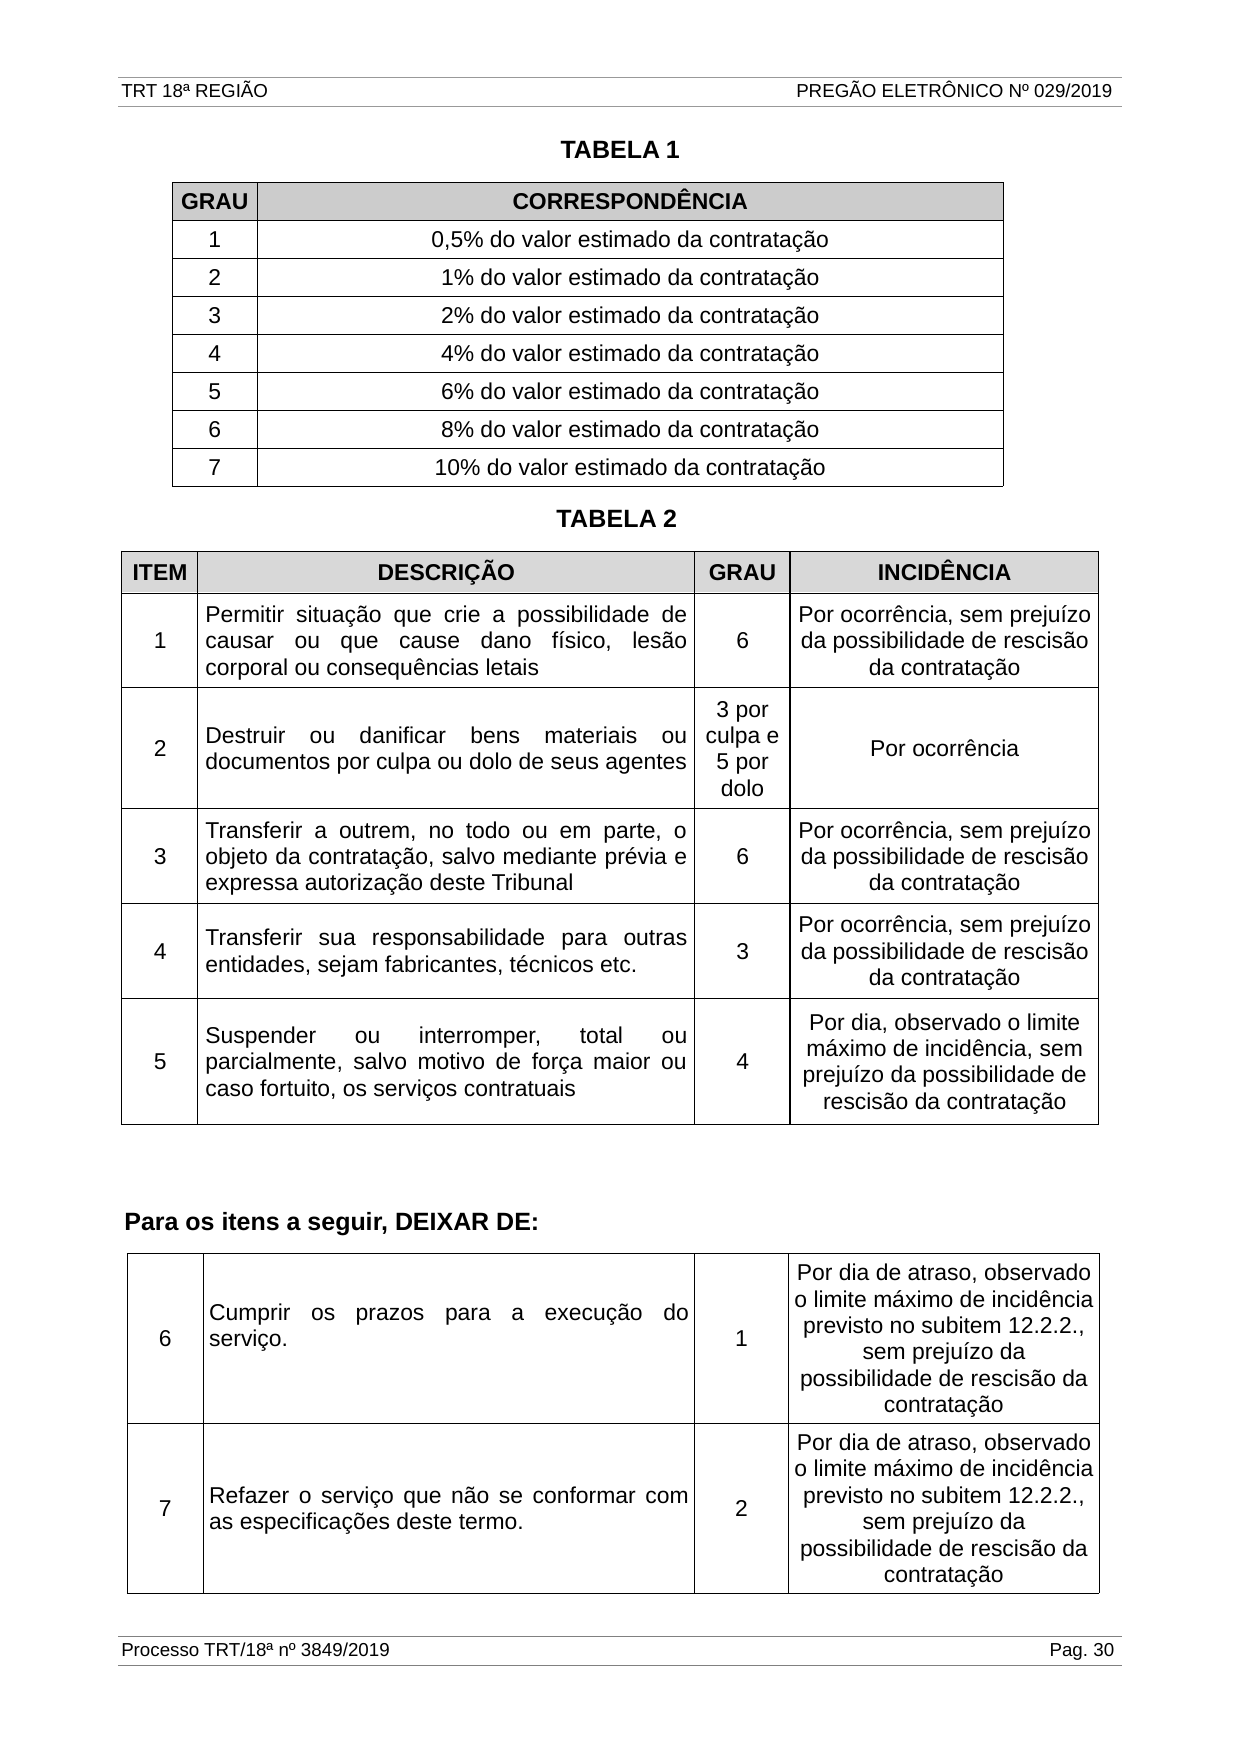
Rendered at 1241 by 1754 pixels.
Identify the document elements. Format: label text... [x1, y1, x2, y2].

table_cell 7 [173, 449, 257, 486]
table_cell Por ocorrência [791, 688, 1098, 808]
table_cell 6 [695, 809, 789, 903]
table_header Por dia de atraso, observado o limite máximo de incidência previsto no subitem 12.2.2., sem prejuízo da possibilidade de rescisão da contratação [789, 1254, 1099, 1423]
table_cell Transferir sua responsabilidade para outras entidades, sejam fabricantes, técnicos etc. [198, 904, 694, 998]
table_cell 1% do valor estimado da contratação [258, 259, 1003, 296]
table_cell 3 [122, 809, 197, 903]
table_cell 4 [122, 904, 197, 998]
table_cell 6 [695, 594, 789, 687]
table_cell 1 [122, 594, 197, 687]
table_cell 3 por culpa e 5 por dolo [695, 688, 789, 808]
table_header GRAU [173, 183, 257, 220]
table_cell 2 [122, 688, 197, 808]
table_cell 10% do valor estimado da contratação [258, 449, 1003, 486]
table_header 1 [695, 1254, 788, 1423]
table_cell 1 [173, 221, 257, 258]
table_header INCIDÊNCIA [791, 552, 1098, 592]
table_cell Por dia, observado o limite máximo de incidência, sem prejuízo da possibilidade de rescisão da contratação [791, 999, 1098, 1124]
table_cell Destruir ou danificar bens materiais ou documentos por culpa ou dolo de seus agentes [198, 688, 694, 808]
table_cell Por ocorrência, sem prejuízo da possibilidade de rescisão da contratação [791, 809, 1098, 903]
table_cell 2% do valor estimado da contratação [258, 297, 1003, 334]
text Para os itens a seguir, DEIXAR DE: [124, 1207, 1122, 1236]
table_cell Refazer o serviço que não se conformar com as especificações deste termo. [204, 1424, 694, 1593]
table_cell 4 [695, 999, 789, 1124]
table_cell 0,5% do valor estimado da contratação [258, 221, 1003, 258]
table_header Cumprir os prazos para a execução do serviço. [204, 1254, 694, 1423]
table_cell 6 [173, 411, 257, 448]
table_header 6 [128, 1254, 203, 1423]
table_cell 2 [173, 259, 257, 296]
table_cell 2 [695, 1424, 788, 1593]
text TABELA 2 [118, 504, 1122, 533]
table_cell 5 [173, 373, 257, 410]
table_header DESCRIÇÃO [198, 552, 694, 592]
table_header CORRESPONDÊNCIA [258, 183, 1003, 220]
table_cell Por dia de atraso, observado o limite máximo de incidência previsto no subitem 12.2.2., sem prejuízo da possibilidade de rescisão da contratação [789, 1424, 1099, 1593]
table_cell 5 [122, 999, 197, 1124]
table_cell Por ocorrência, sem prejuízo da possibilidade de rescisão da contratação [791, 594, 1098, 687]
table_cell 3 [173, 297, 257, 334]
table_cell Permitir situação que crie a possibilidade de causar ou que cause dano físico, lesão corporal ou consequências letais [198, 594, 694, 687]
table_cell 3 [695, 904, 789, 998]
table_cell Suspender ou interromper, total ou parcialmente, salvo motivo de força maior ou caso fortuito, os serviços contratuais [198, 999, 694, 1124]
table_header ITEM [122, 552, 197, 592]
table_header GRAU [695, 552, 789, 592]
table_cell 7 [128, 1424, 203, 1593]
table_cell 4% do valor estimado da contratação [258, 335, 1003, 372]
table_cell 6% do valor estimado da contratação [258, 373, 1003, 410]
table_cell Por ocorrência, sem prejuízo da possibilidade de rescisão da contratação [791, 904, 1098, 998]
text TABELA 1 [118, 136, 1122, 164]
table_cell 8% do valor estimado da contratação [258, 411, 1003, 448]
table_cell Transferir a outrem, no todo ou em parte, o objeto da contratação, salvo mediante prévia e expressa autorização deste Tribunal [198, 809, 694, 903]
table_cell 4 [173, 335, 257, 372]
